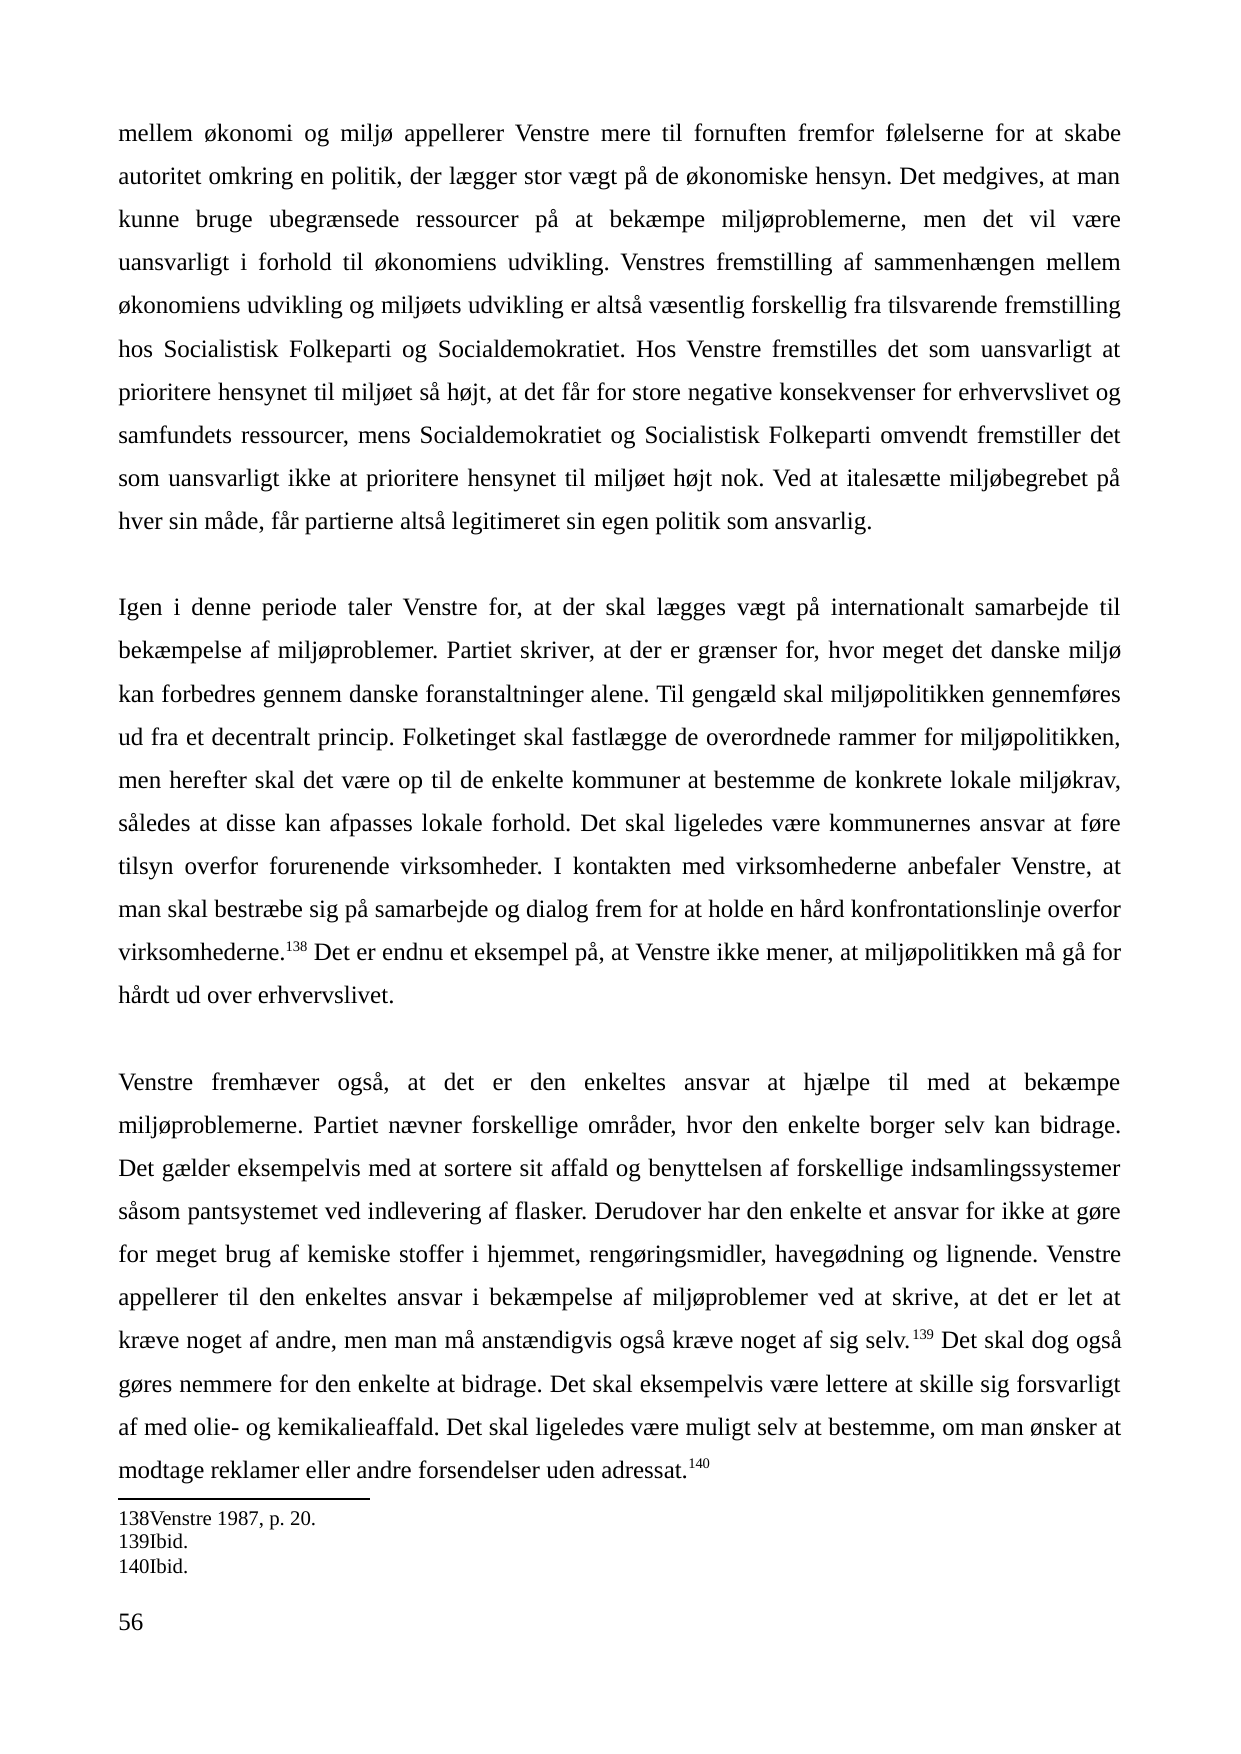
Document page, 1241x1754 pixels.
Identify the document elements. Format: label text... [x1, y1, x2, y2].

text mellem økonomi og miljø appellerer Venstre mere til fornuften fremfor følelserne for at skabe autoritet omkring en politik, der lægger stor vægt på de økonomiske hensyn. Det medgives, at man kunne bruge ubegrænsede ressourcer på at bekæmpe miljøproblemerne, men det vil være uansvarligt i forhold til økonomiens udvikling. Venstres fremstilling af sammenhængen mellem økonomiens udvikling og miljøets udvikling er altså væsentlig forskellig fra tilsvarende fremstilling hos Socialistisk Folkeparti og Socialdemokratiet. Hos Venstre fremstilles det som uansvarligt at prioritere hensynet til miljøet så højt, at det får for store negative konsekvenser for erhvervslivet og samfundets ressourcer, mens Socialdemokratiet og Socialistisk Folkeparti omvendt fremstiller det som uansvarligt ikke at prioritere hensynet til miljøet højt nok. Ved at italesætte miljøbegrebet på hver sin måde, får partierne altså legitimeret sin egen politik som ansvarlig. [118, 118, 1122, 535]
text Igen i denne periode taler Venstre for, at der skal lægges vægt på internationalt samarbejde til bekæmpelse af miljøproblemer. Partiet skriver, at der er grænser for, hvor meget det danske miljø kan forbedres gennem danske foranstaltninger alene. Til gengæld skal miljøpolitikken gennemføres ud fra et decentralt princip. Folketinget skal fastlægge de overordnede rammer for miljøpolitikken, men herefter skal det være op til de enkelte kommuner at bestemme de konkrete lokale miljøkrav, således at disse kan afpasses lokale forhold. Det skal ligeledes være kommunernes ansvar at føre tilsyn overfor forurenende virksomheder. I kontakten med virksomhederne anbefaler Venstre, at man skal bestræbe sig på samarbejde og dialog frem for at holde en hård konfrontationslinje overfor virksomhederne. Det er endnu et eksempel på, at Venstre ikke mener, at miljøpolitikken må gå for hårdt ud over erhvervslivet. [118, 592, 1122, 1009]
text Ibid. [118, 1553, 1122, 1578]
text Ibid. [118, 1529, 1122, 1553]
text Venstre fremhæver også, at det er den enkeltes ansvar at hjælpe til med at bekæmpe miljøproblemerne. Partiet nævner forskellige områder, hvor den enkelte borger selv kan bidrage. Det gælder eksempelvis med at sortere sit affald og benyttelsen af forskellige indsamlingssystemer såsom pantsystemet ved indlevering af flasker. Derudover har den enkelte et ansvar for ikke at gøre for meget brug af kemiske stoffer i hjemmet, rengøringsmidler, havegødning og lignende. Venstre appellerer til den enkeltes ansvar i bekæmpelse af miljøproblemer ved at skrive, at det er let at kræve noget af andre, men man må anstændigvis også kræve noget af sig selv. Det skal dog også gøres nemmere for den enkelte at bidrage. Det skal eksempelvis være lettere at skille sig forsvarligt af med olie- og kemikalieaffald. Det skal ligeledes være muligt selv at bestemme, om man ønsker at modtage reklamer eller andre forsendelser uden adressat. [118, 1067, 1122, 1484]
text Venstre 1987, p. 20. [118, 1505, 1122, 1529]
